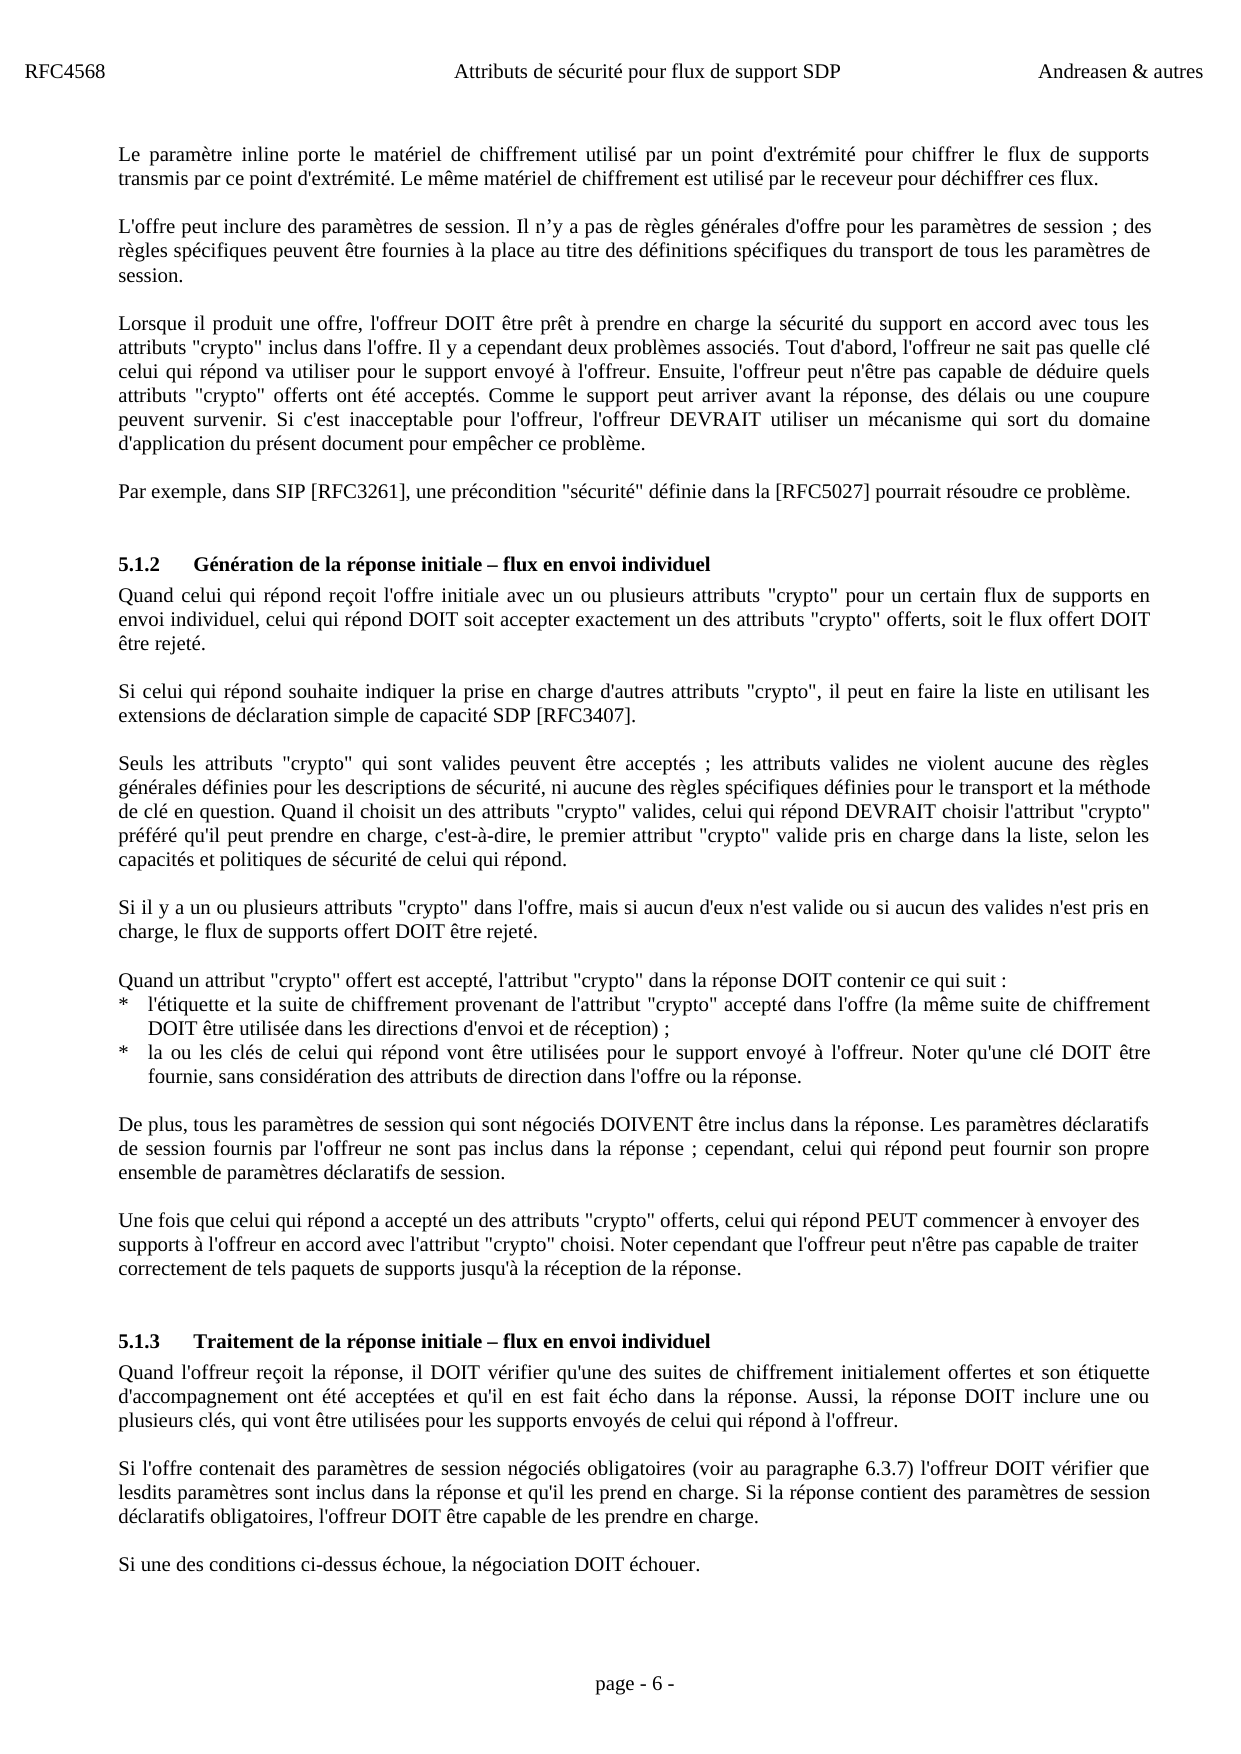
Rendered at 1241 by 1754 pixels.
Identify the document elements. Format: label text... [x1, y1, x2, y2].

text Si l'offre contenait des paramètres de session négociés obligatoires (voir au paragraphe 6.3.7) l'offreur DOIT vérifier que lesdits paramètres sont inclus dans la réponse et qu'il les prend en charge. Si la réponse contient des paramètres de session déclaratifs obligatoires, l'offreur DOIT être capable de les prendre en charge. [118, 1456, 1152, 1528]
text Le paramètre inline porte le matériel de chiffrement utilisé par un point d'extrémité pour chiffrer le flux de supports transmis par ce point d'extrémité. Le même matériel de chiffrement est utilisé par le receveur pour déchiffrer ces flux. [118, 142, 1152, 190]
text * l'étiquette et la suite de chiffrement provenant de l'attribut "crypto" accepté dans l'offre (la même suite de chiffrement DOIT être utilisée dans les directions d'envoi et de réception) ; [118, 992, 1152, 1040]
text Par exemple, dans SIP [RFC3261], une précondition "sécurité" définie dans la [RFC5027] pourrait résoudre ce problème. [118, 479, 1152, 503]
text Si il y a un ou plusieurs attributs "crypto" dans l'offre, mais si aucun d'eux n'est valide ou si aucun des valides n'est pris en charge, le flux de supports offert DOIT être rejeté. [118, 895, 1152, 943]
text Quand celui qui répond reçoit l'offre initiale avec un ou plusieurs attributs "crypto" pour un certain flux de supports en envoi individuel, celui qui répond DOIT soit accepter exactement un des attributs "crypto" offerts, soit le flux offert DOIT être rejeté. [118, 582, 1152, 655]
text L'offre peut inclure des paramètres de session. Il n’y a pas de règles générales d'offre pour les paramètres de session ; des règles spécifiques peuvent être fournies à la place au titre des définitions spécifiques du transport de tous les paramètres de session. [118, 214, 1152, 287]
text Si une des conditions ci-dessus échoue, la négociation DOIT échouer. [118, 1552, 1152, 1576]
text Seuls les attributs "crypto" qui sont valides peuvent être acceptés ; les attributs valides ne violent aucune des règles générales définies pour les descriptions de sécurité, ni aucune des règles spécifiques définies pour le transport et la méthode de clé en question. Quand il choisit un des attributs "crypto" valides, celui qui répond DEVRAIT choisir l'attribut "crypto" préféré qu'il peut prendre en charge, c'est-à-dire, le premier attribut "crypto" valide pris en charge dans la liste, selon les capacités et politiques de sécurité de celui qui répond. [118, 751, 1152, 871]
subtitle 5.1.3 Traitement de la réponse initiale – flux en envoi individuel [118, 1329, 1152, 1353]
subtitle 5.1.2 Génération de la réponse initiale – flux en envoi individuel [118, 552, 1152, 576]
text Quand un attribut "crypto" offert est accepté, l'attribut "crypto" dans la réponse DOIT contenir ce qui suit : [118, 967, 1152, 992]
text De plus, tous les paramètres de session qui sont négociés DOIVENT être inclus dans la réponse. Les paramètres déclaratifs de session fournis par l'offreur ne sont pas inclus dans la réponse ; cependant, celui qui répond peut fournir son propre ensemble de paramètres déclaratifs de session. [118, 1112, 1152, 1184]
text Lorsque il produit une offre, l'offreur DOIT être prêt à prendre en charge la sécurité du support en accord avec tous les attributs "crypto" inclus dans l'offre. Il y a cependant deux problèmes associés. Tout d'abord, l'offreur ne sait pas quelle clé celui qui répond va utiliser pour le support envoyé à l'offreur. Ensuite, l'offreur peut n'être pas capable de déduire quels attributs "crypto" offerts ont été acceptés. Comme le support peut arriver avant la réponse, des délais ou une coupure peuvent survenir. Si c'est inacceptable pour l'offreur, l'offreur DEVRAIT utiliser un mécanisme qui sort du domaine d'application du présent document pour empêcher ce problème. [118, 311, 1152, 455]
text Une fois que celui qui répond a accepté un des attributs "crypto" offerts, celui qui répond PEUT commencer à envoyer des supports à l'offreur en accord avec l'attribut "crypto" choisi. Noter cependant que l'offreur peut n'être pas capable de traiter correctement de tels paquets de supports jusqu'à la réception de la réponse. [118, 1208, 1152, 1280]
text Quand l'offreur reçoit la réponse, il DOIT vérifier qu'une des suites de chiffrement initialement offertes et son étiquette d'accompagnement ont été acceptées et qu'il en est fait écho dans la réponse. Aussi, la réponse DOIT inclure une ou plusieurs clés, qui vont être utilisées pour les supports envoyés de celui qui répond à l'offreur. [118, 1360, 1152, 1432]
text * la ou les clés de celui qui répond vont être utilisées pour le support envoyé à l'offreur. Noter qu'une clé DOIT être fournie, sans considération des attributs de direction dans l'offre ou la réponse. [118, 1040, 1152, 1088]
text Si celui qui répond souhaite indiquer la prise en charge d'autres attributs "crypto", il peut en faire la liste en utilisant les extensions de déclaration simple de capacité SDP [RFC3407]. [118, 679, 1152, 727]
